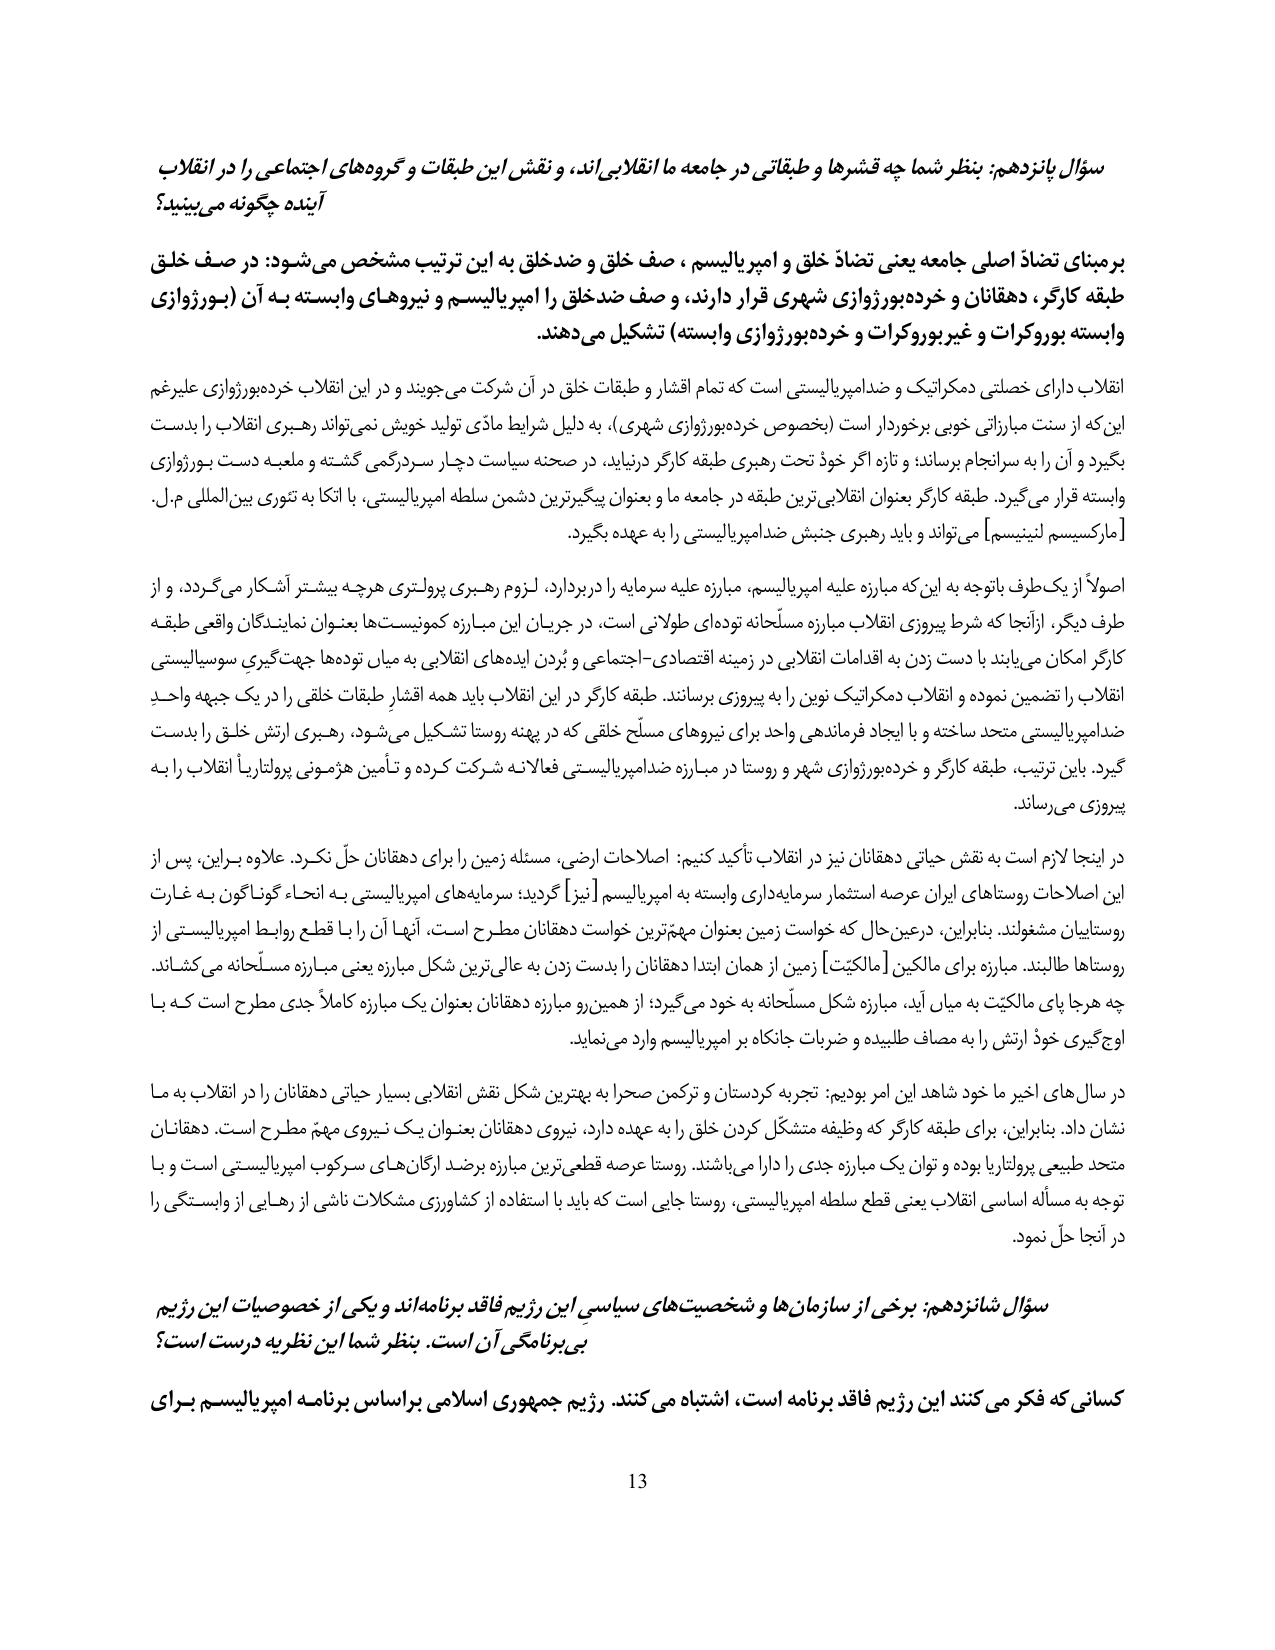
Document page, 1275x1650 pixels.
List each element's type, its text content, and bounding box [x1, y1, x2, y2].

text در اینجا لازم است به نقش حیاتی دهقانان نیز در انقلاب تأکید کنیم: اصلاحات ارضی، مسئله زمین را برای دهقانان حلّ نکرد. علاوه بر‌این، پس از این اصلاحات روستاهای ایران عرصه استثمار سرمایه‌داری وابسته به امپریالیسم [نیز] گردید؛ سرمایه‌های امپریالیستی به انحاء گوناگون به غارت روستاییان مشغولند. بنابراین، درعین‌حال که خواست زمین بعنوان مهمّ‌ترین خواست دهقانان مطرح است، آنها آن را با قطع روابط امپریالیستی از روستاها طالبند. مبارزه برای مالکین [مالکیّت] زمین از همان ابتدا دهقانان را بدست زدن به عالی‌ترین شکل مبارزه یعنی مبارزه مسلّحانه می‌کشاند. چه هرجا پای مالکیّت به میاں آید، مبارزه شکل مسلّحانه به خود می‌گیرد؛ از همین‌رو مبارزه دهقانان بعنوان یک مبارزه کاملاً جدی مطرح است که با اوج‌گیری خودْ ارتش را به مصاف طلبیده و ضربات جانکاه بر امپریالیسم وارد می‌نماید. [150, 839, 1125, 1056]
text کسانی‌که فکر می‌کنند این رژیم فاقد برنامه است، اشتباه می‌کنند. رژیم جمهوری اسلامی براساس برنامه امپریالیسم برای فریب توده‌ها و سرکوب مبارزات آنان بر سرِ کار آمد. برنامه رژیم جمهوری اسلامی، حفظ نظام سرمایه‌داری وابسته ایران در شرایط بحران جهانی از طریق کنترل و سرکوب مبارزات توده‌ها بود. در زمینۀ اقتصادی رژیم از همان ابتدا با سرکوب مبارزات کارگران، با باز‌پس‌گرفتن زمین‌های مصادره شده از دهقانان، با ملّی کردن بانک‌ها و ادامه قراردادهای اقتصادی گذشته و عقد قراردادهای جدیدِ امپریالیستی برنامه حساب شده‌ای را در جهت حفظ منافع امپریالیسم پیش برده است. در زمینه مبارزه با تورم از طریق ایجاد رکود که برنامه جهانی امپریالیسم برای مقابله با بحران است، این رژیم با ایجاد کنترل دولتی بر امر تولید، و بخصوص توزیع، طبق برنامه حرکت می‌کند. در زمینه سیاسی نیز از همان ابتدا حمله به آزادی‌هایی را که خلقِ دلاور با دادن هزاران قربانی بدست آورده بود، [آغاز کرد]. رژیم برنامه حساب شده‌ای را پیش برده است. او حتّی پلیس سیاسی را که در اثر مبارزات توده‌ها در دوران شاه متلاشی شده بود، باز‌سازی کرده و با عنوان ساواما آن را به جان خلق انداخته است. [150, 1382, 1125, 1418]
text انقلاب دارای خصلتی دمکراتیک و ضدامپریالیستی است که تمام اقشار و طبقات خلق در آن شرکت می‌جویند و در این انقلاب خرده‌بورژوازی علیرغم این‌که از سنت مبارزاتی خوبی برخوردار است (بخصوص خرده‌بورژوازی شهری)، به دلیل شرایط مادّی تولید خویش نمی‌تواند رهبری انقلاب را بدست بگیرد و آن را به سرانجام برساند؛ و تازه اگر خودْ تحت رهبری طبقه کارگر درنیاید، در صحنه سیاست دچار سردرگمی گشته و ملعبه دست بورژوازی وابسته قرار می‌گیرد. طبقه کارگر بعنوان انقلابی‌ترین طبقه در جامعه ما و بعنوان پیگیرترین دشمن سلطه امپریالیستی، با اتکا به تئوری بین‌المللی م.ل. [مارکسیسم لنینیسم] می‌تواند و باید رهبری جنبش ضدامپریالیستی را به عهده بگیرد. [150, 369, 1125, 550]
text در سال‌های اخیر ما خود شاهد این امر بودیم: تجربه کردستان و ترکمن صحرا به بهترین شکل نقش انقلابی بسیار حیاتی دهقانان را در انقلاب به ما نشان داد. بنابراین، برای طبقه کارگر که وظیفه متشکّل کردن خلق را به عهده دارد، نیروی دهقانان بعنوان یک نیروی مهمّ مطرح است. دهقانان متحد طبیعی پرولتاریا بوده و توان یک مبارزه جدی را دارا می‌باشند. روستا عرصه قطعی‌ترین مبارزه بر‌ضد ارگان‌های سرکوب امپریالیستی است و با توجه به مسأله اساسی انقلاب یعنی قطع سلطه امپریالیستی، روستا جایی است که باید با استفاده از کشاورزی مشکلات ناشی از رهایی از وابستگی را در آنجا حلّ نمود. [150, 1074, 1125, 1254]
text اصولاً از یک‌طرف باتوجه به این‌که مبارزه علیه امپریالیسم، مبارزه علیه سرمایه را دربردارد، لزوم رهبری پرولتری هرچه بیشتر آشکار می‌گردد، و از طرف دیگر، ازآنجا که شرط پیروزی انقلاب مبارزه مسلّحانه توده‌ای طولانی است، در جریان این مبارزه کمونیست‌ها بعنوان نمایندگان واقعی طبقه کارگر امکان می‌یابند با دست زدن به اقدامات انقلابی در زمینه اقتصادی-اجتماعی و بُردن ایده‌های انقلابی به میاں توده‌ها جهت‌گیریِ سوسیالیستی انقلاب را تضمین نموده و انقلاب دمکراتیک نوین را به پیروزی برسانند. طبقه کارگر در این انقلاب باید همه اقشارِ طبقات خلقی را در یک جبهه واحدِ ضدامپریالیستی متحد ساخته و با ایجاد فرماندهی واحد برای نیروهای مسلّح خلقی که در پهنه روستا تشکیل می‌شود، رهبری ارتش خلق را بدست گیرد. باین ترتیب، طبقه کارگر و خرده‌بورژوازی شهر و روستا در مبارزه ضدامپریالیستی فعالانه شرکت کرده و تأمین هژمونی پرولتاریاْ انقلاب را به پیروزی می‌رساند. [150, 568, 1125, 821]
subtitle سؤال شانزدهم: برخی از سازمان‌ها و شخصیت‌های سیاسیِ این رژیم فاقد برنامه‌اند و یکی از خصوصیات این رژیم بی‌برنامگی آن است. بنظر شما این نظریه درست است؟ [150, 1288, 1125, 1360]
text برمبنای تضادّ اصلی جامعه یعنی تضادّ خلق و امپریالیسم ، صف خلق و ضدخلق به این ترتیب مشخص می‌شود: در صف خلق طبقه کارگر، دهقانان و خرده‌بورژوازی شهری قرار دارند، و صف ضدخلق را امپریالیسم و نیروهای وابسته به ‌آن (بورژوازی وابسته بوروکرات و غیربوروکرات و خرده‌بورژوازی وابسته) تشکیل می‌دهند. [150, 243, 1125, 352]
subtitle سؤال پانزدهم: بنظر شما چه قشرها و طبقاتی در جامعه ما انقلابی‌اند، و نقش این طبقات و گروه‌های اجتماعی را در انقلاب آینده چگونه می‌بینید؟ [150, 150, 1125, 222]
